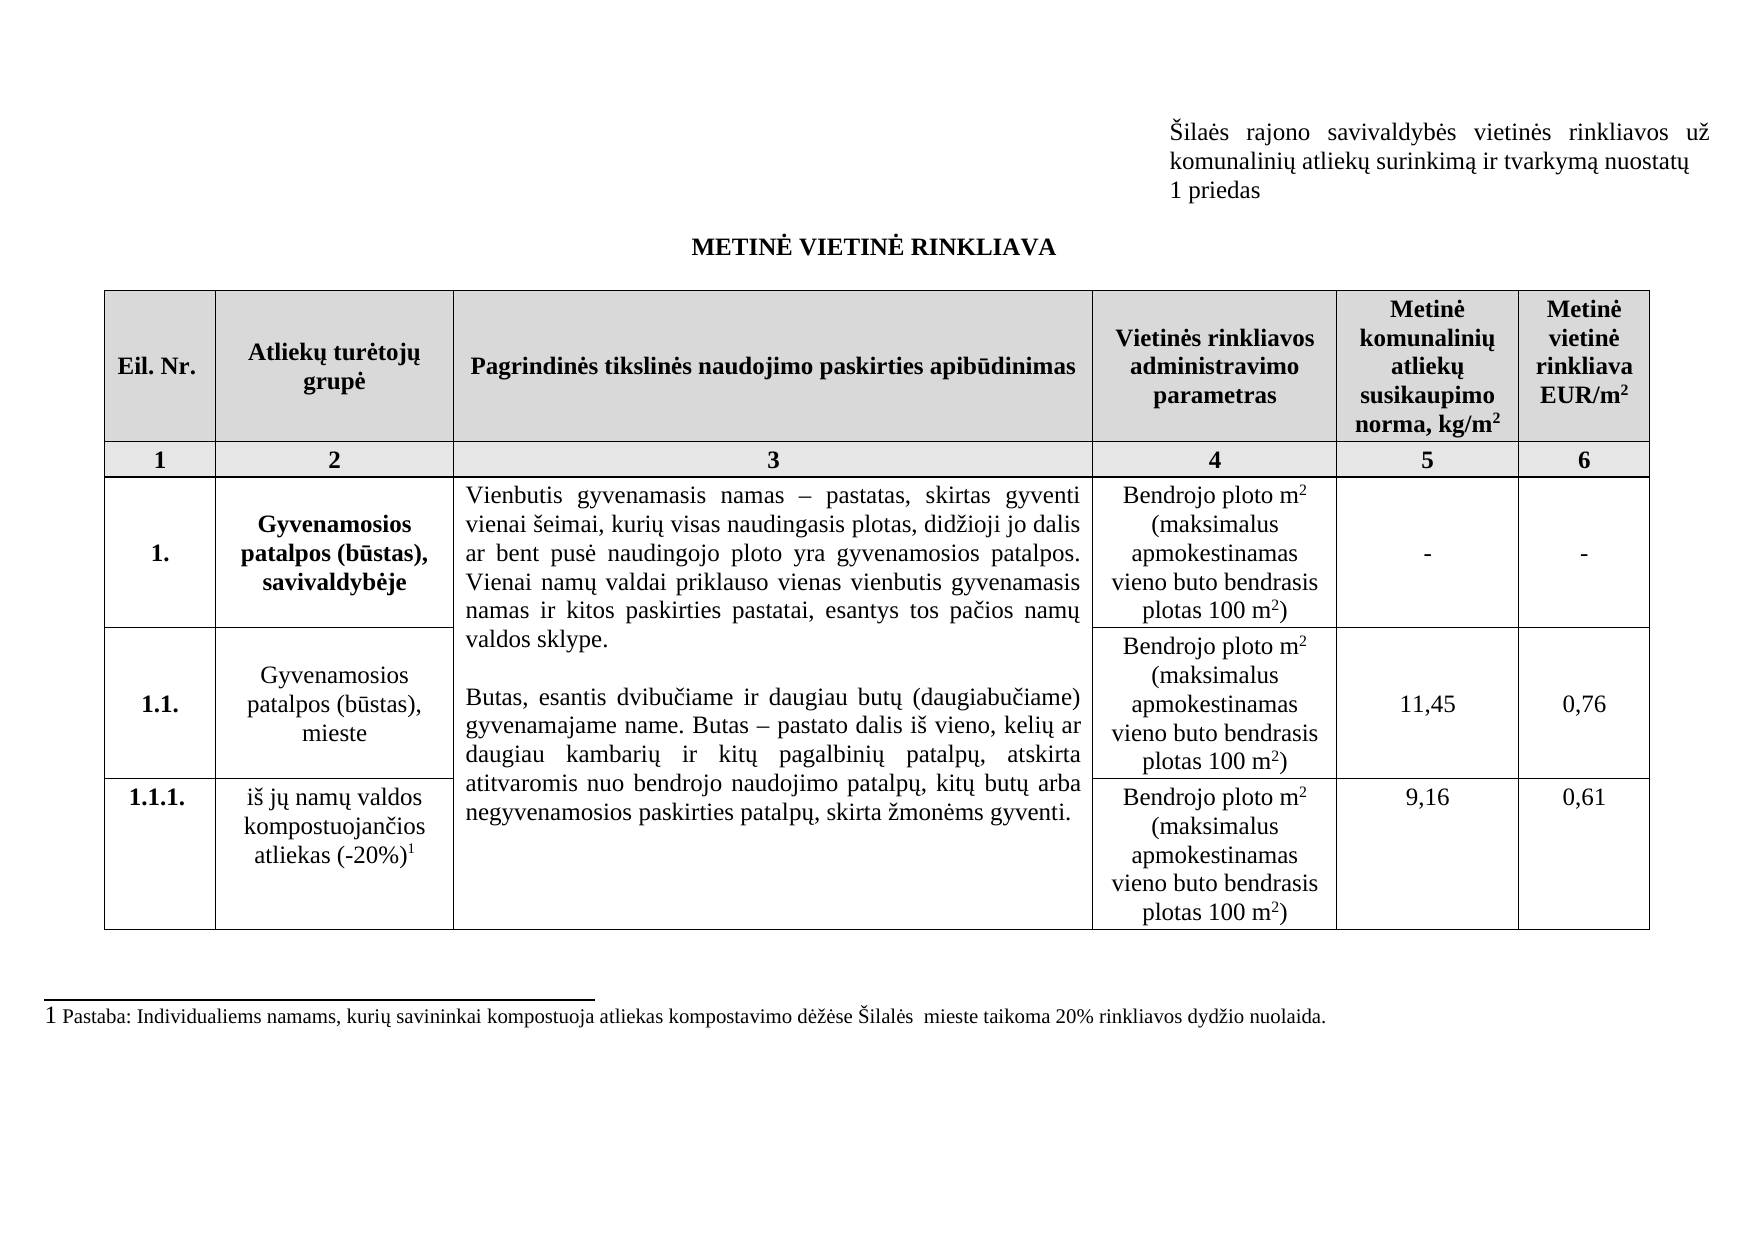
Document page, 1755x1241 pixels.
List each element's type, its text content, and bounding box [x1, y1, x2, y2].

table_cell 11,45 [1337, 628, 1518, 778]
table_cell Bendrojo ploto m2 (maksimalus apmokestinamas vieno buto bendrasis plotas 100 m2) [1093, 478, 1336, 627]
table_cell 0,76 [1519, 628, 1649, 778]
table_header Eil. Nr. [105, 291, 215, 441]
text 1 priedas [1169, 175, 1710, 203]
table_cell Gyvenamosios patalpos (būstas), mieste [216, 628, 453, 778]
table_cell 1. [105, 478, 215, 627]
table_header Metinė komunalinių atliekų susikaupimo norma, kg/m2 [1337, 291, 1518, 441]
table_cell 0,61 [1519, 779, 1649, 929]
table_cell Bendrojo ploto m2 (maksimalus apmokestinamas vieno buto bendrasis plotas 100 m2) [1093, 628, 1336, 778]
table_cell iš jų namų valdos kompostuojančios atliekas (-20%) [216, 779, 453, 929]
table_cell Gyvenamosios patalpos (būstas), savivaldybėje [216, 478, 453, 627]
table_cell 2 [216, 442, 453, 476]
table_cell - [1519, 478, 1649, 627]
table_cell 1 [105, 442, 215, 476]
table_cell - [1337, 478, 1518, 627]
table_cell 3 [454, 442, 1092, 476]
table_cell Vienbutis gyvenamasis namas – pastatas, skirtas gyventi vienai šeimai, kurių visas naudingasis plotas, didžioji jo dalis ar bent pusė naudingojo ploto yra gyvenamosios patalpos. Vienai namų valdai priklauso vienas vienbutis gyvenamasis namas ir kitos paskirties pastatai, esantys tos pačios namų valdos sklype. Butas, esantis dvibučiame ir daugiau butų (daugiabučiame) gyvenamajame name. Butas – pastato dalis iš vieno, kelių ar daugiau kambarių ir kitų pagalbinių patalpų, atskirta atitvaromis nuo bendrojo naudojimo patalpų, kitų butų arba negyvenamosios paskirties patalpų, skirta žmonėms gyventi. [454, 478, 1092, 929]
text Šilaės rajono savivaldybės vietinės rinkliavos už komunalinių atliekų surinkimą ir tvarkymą nuostatų [1169, 117, 1710, 175]
table_header Metinė vietinė rinkliava EUR/m2 [1519, 291, 1649, 441]
table_header Atliekų turėtojų grupė [216, 291, 453, 441]
table_cell 9,16 [1337, 779, 1518, 929]
table_cell 1.1. [105, 628, 215, 778]
table_cell 1.1.1. [105, 779, 215, 929]
table_cell 5 [1337, 442, 1518, 476]
table_header Pagrindinės tikslinės naudojimo paskirties apibūdinimas [454, 291, 1092, 441]
text METINĖ VIETINĖ RINKLIAVA [44, 232, 1710, 261]
table_cell Bendrojo ploto m2 (maksimalus apmokestinamas vieno buto bendrasis plotas 100 m2) [1093, 779, 1336, 929]
table_cell 4 [1093, 442, 1336, 476]
table_header Vietinės rinkliavos administravimo parametras [1093, 291, 1336, 441]
table_cell 6 [1519, 442, 1649, 476]
